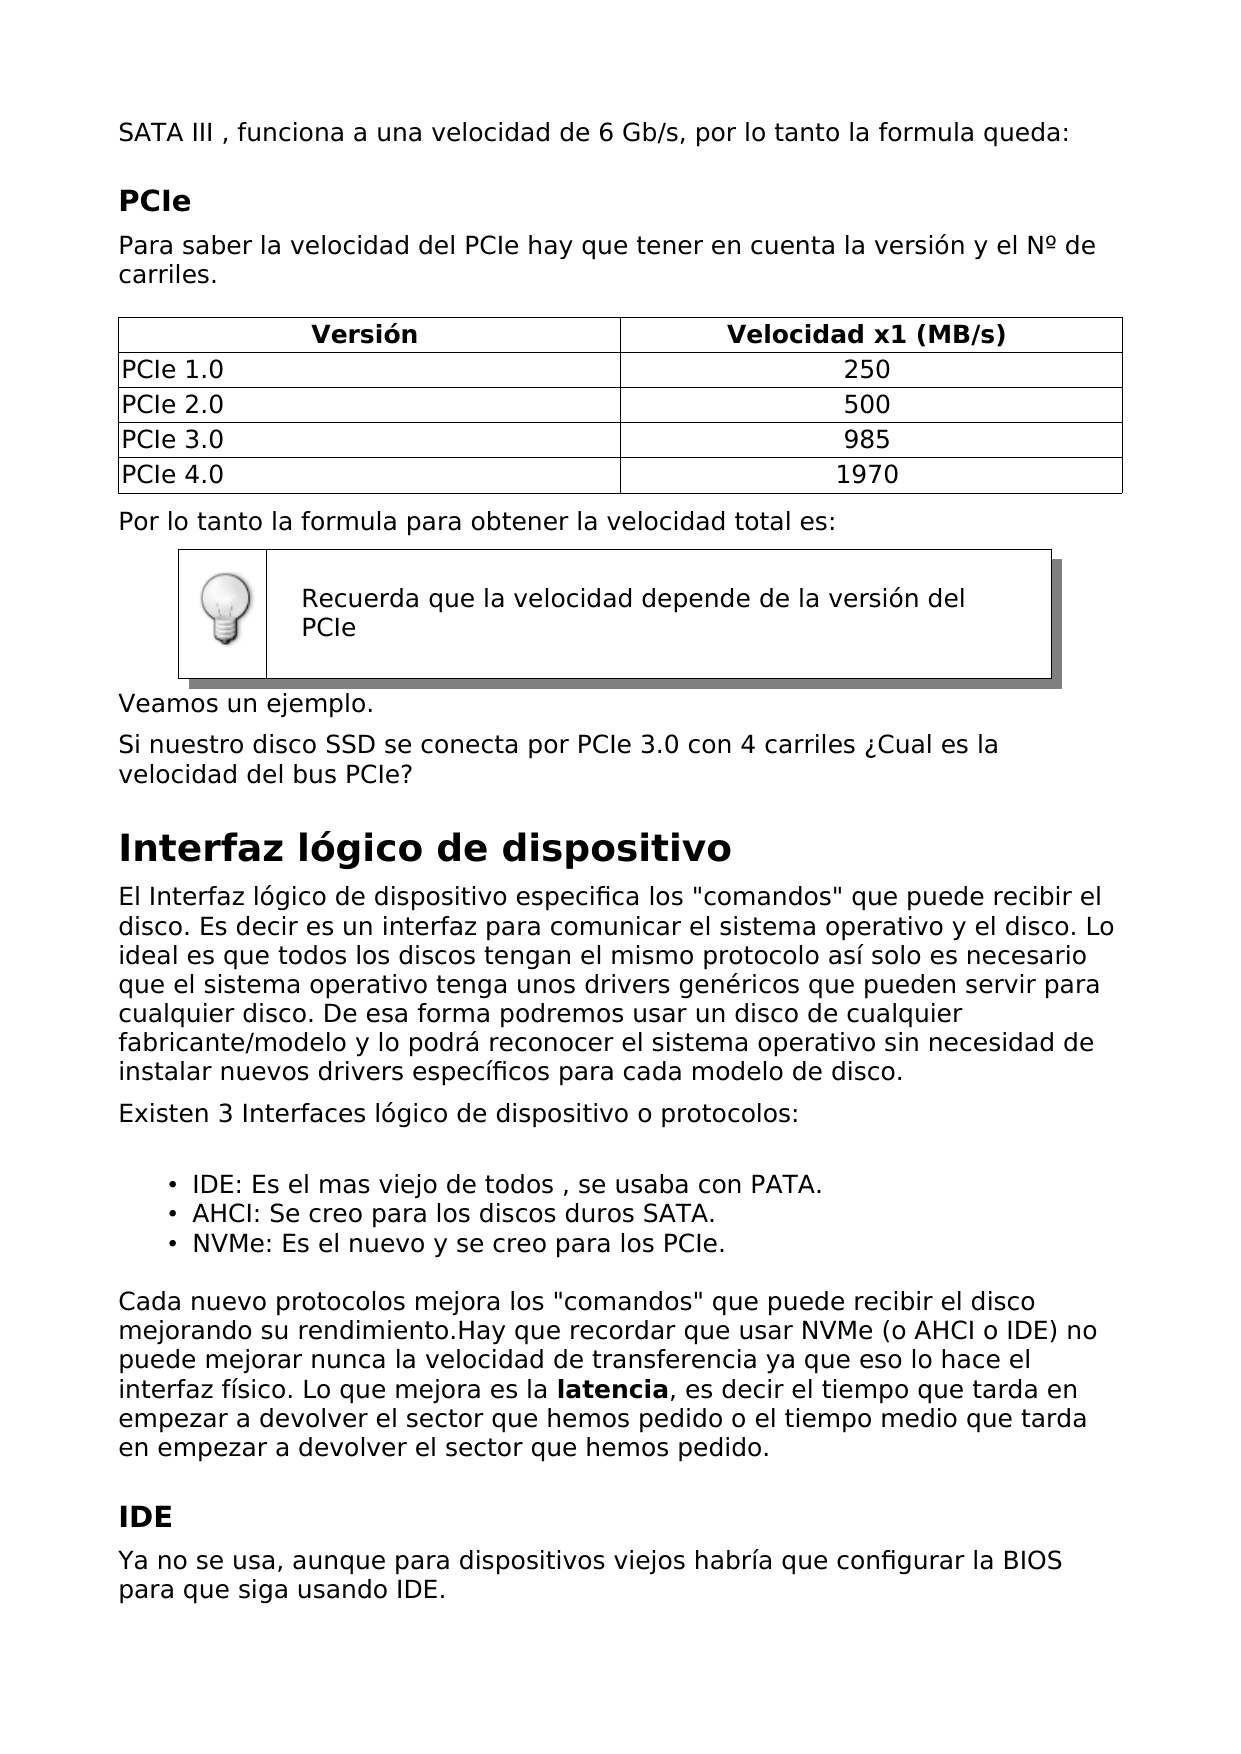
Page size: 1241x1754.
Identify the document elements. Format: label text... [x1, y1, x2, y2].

table_header Versión [119, 318, 620, 352]
table_cell 985 [621, 423, 1122, 457]
text Existen 3 Interfaces lógico de dispositivo o protocolos: [118, 1099, 1122, 1128]
table_cell 250 [621, 353, 1122, 387]
list NVMe: Es el nuevo y se creo para los PCIe. [177, 1229, 1122, 1258]
text Para saber la velocidad del PCIe hay que tener en cuenta la versión y el Nº de carriles. [118, 231, 1122, 289]
table_cell PCIe 1.0 [119, 353, 620, 387]
table_cell PCIe 3.0 [119, 423, 620, 457]
table_cell PCIe 4.0 [119, 458, 620, 492]
text Por lo tanto la formula para obtener la velocidad total es: [118, 507, 1122, 536]
list IDE: Es el mas viejo de todos , se usaba con PATA. [177, 1170, 1122, 1199]
table_cell PCIe 2.0 [119, 388, 620, 422]
picture [190, 572, 266, 648]
table_header Velocidad x1 (MB/s) [621, 318, 1122, 352]
subtitle Interfaz lógico de dispositivo [118, 826, 1122, 870]
text Veamos un ejemplo. [118, 689, 1122, 718]
table_cell 1970 [621, 458, 1122, 492]
text Si nuestro disco SSD se conecta por PCIe 3.0 con 4 carriles ¿Cual es la velocidad del bus PCIe? [118, 731, 1122, 789]
text Ya no se usa, aunque para dispositivos viejos habría que configurar la BIOS para que siga usando IDE. [118, 1546, 1122, 1605]
list AHCI: Se creo para los discos duros SATA. [177, 1199, 1122, 1229]
table_header [179, 550, 266, 678]
subtitle IDE [118, 1500, 1122, 1534]
text El Interfaz lógico de dispositivo especifica los "comandos" que puede recibir el disco. Es decir es un interfaz para comunicar el sistema operativo y el disco. Lo ideal es que todos los discos tengan el mismo protocolo así solo es necesario que el sistema operativo tenga unos drivers genéricos que pueden servir para cualquier disco. De esa forma podremos usar un disco de cualquier fabricante/modelo y lo podrá reconocer el sistema operativo sin necesidad de instalar nuevos drivers específicos para cada modelo de disco. [118, 883, 1122, 1087]
text SATA III , funciona a una velocidad de 6 Gb/s, por lo tanto la formula queda: [118, 118, 1122, 147]
subtitle PCIe [118, 185, 1122, 219]
text Cada nuevo protocolos mejora los "comandos" que puede recibir el disco mejorando su rendimiento.Hay que recordar que usar NVMe (o AHCI o IDE) no puede mejorar nunca la velocidad de transferencia ya que eso lo hace el interfaz físico. Lo que mejora es la latencia, es decir el tiempo que tarda en empezar a devolver el sector que hemos pedido o el tiempo medio que tarda en empezar a devolver el sector que hemos pedido. [118, 1287, 1122, 1462]
table_header Recuerda que la velocidad depende de la versión del PCIe [267, 550, 1051, 678]
table_cell 500 [621, 388, 1122, 422]
